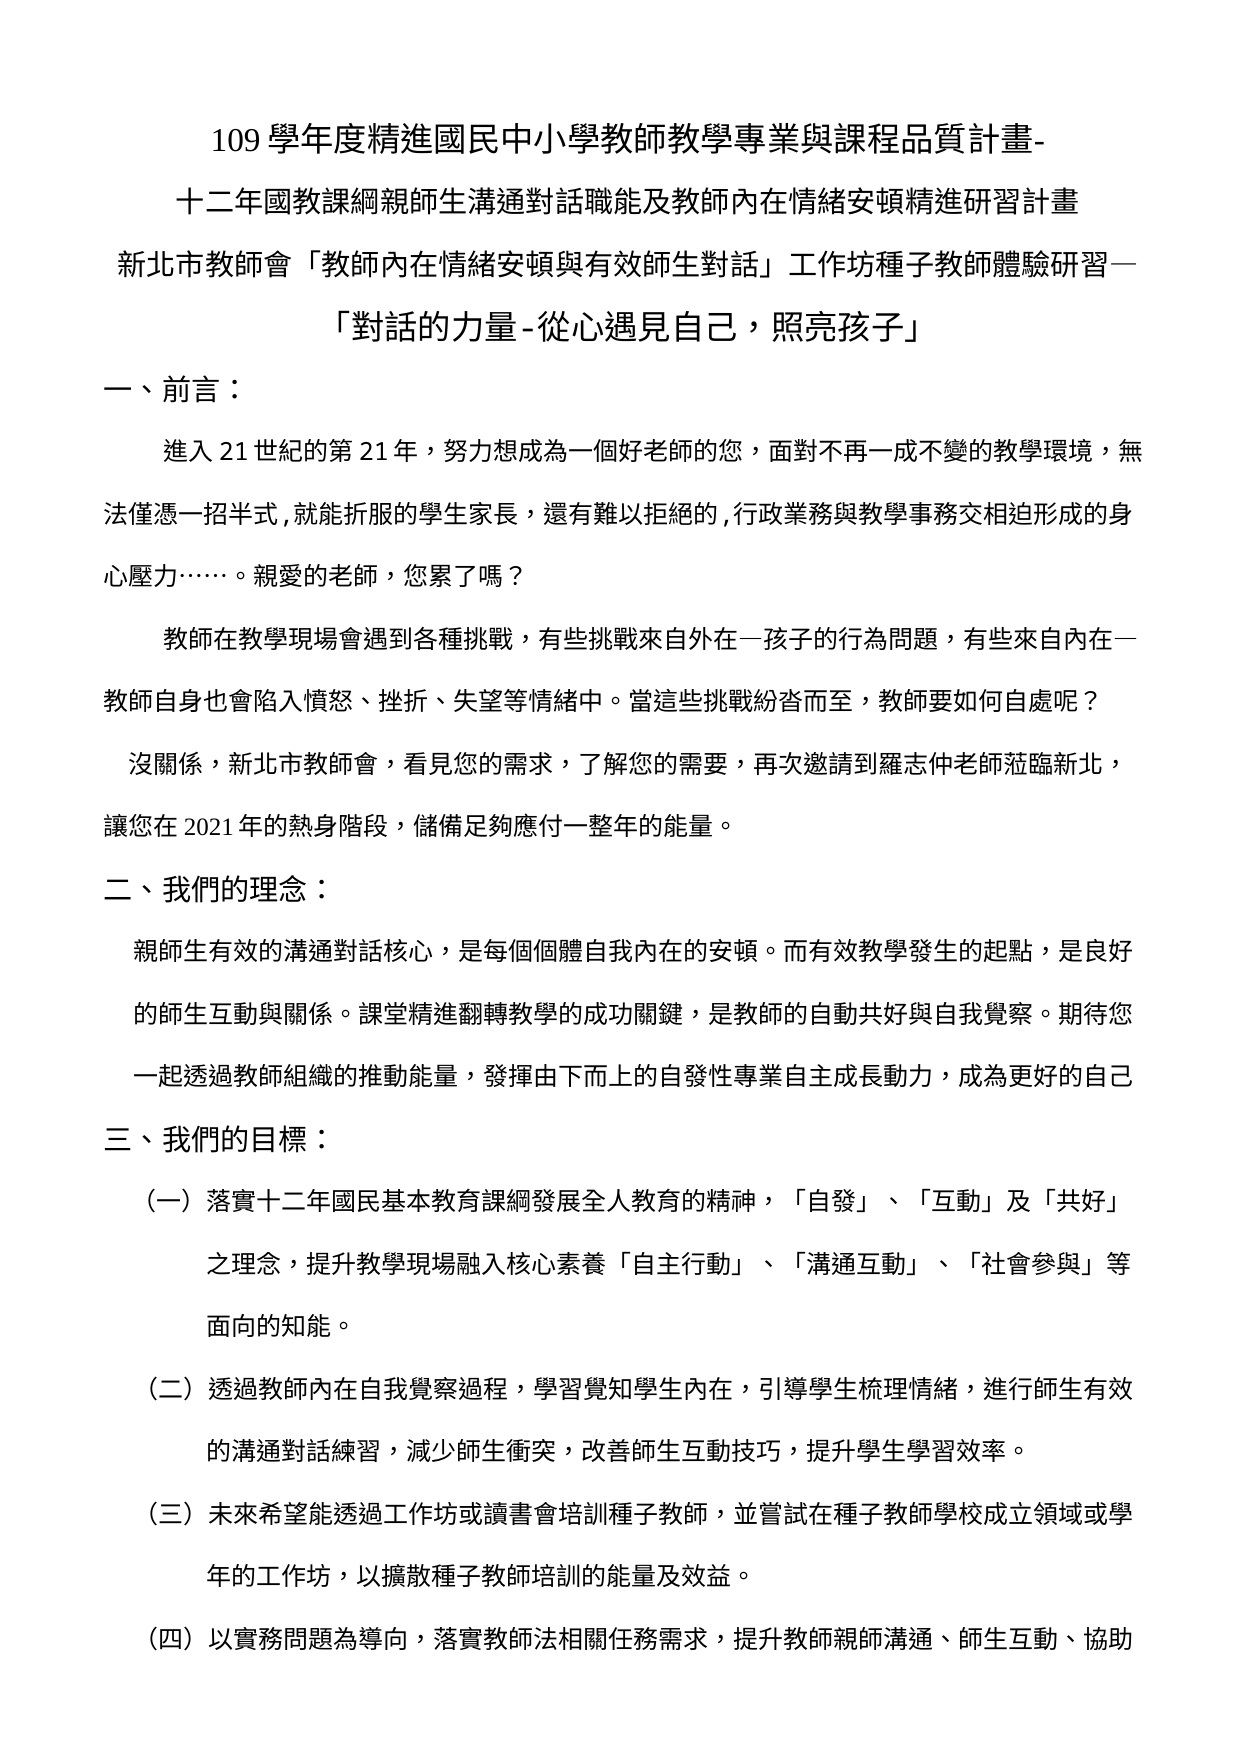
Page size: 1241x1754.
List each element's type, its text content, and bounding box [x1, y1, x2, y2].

text 親師生有效的溝通對話核心，是每個個體自我內在的安頓。而有效教學發生的起點，是良好的師生互動與關係。課堂精進翻轉教學的成功關鍵，是教師的自動共好與自我覺察。期待您一起透過教師組織的推動能量，發揮由下而上的自發性專業自主成長動力，成為更好的自己 [133, 908, 1152, 1096]
text 一、前言： [103, 346, 1152, 408]
text 三、我們的目標： [103, 1096, 1152, 1158]
text （一）落實十二年國民基本教育課綱發展全人教育的精神，「自發」、「互動」及「共好」之理念，提升教學現場融入核心素養「自主行動」、「溝通互動」、「社會參與」等面向的知能。 [132, 1158, 1152, 1346]
text 沒關係，新北市教師會，看見您的需求，了解您的需要，再次邀請到羅志仲老師蒞臨新北，讓您在2021年的熱身階段，儲備足夠應付一整年的能量。 [103, 721, 1152, 846]
text 十二年國教課綱親師生溝通對話職能及教師內在情緒安頓精進研習計畫 [103, 158, 1152, 221]
text 「對話的力量-從心遇見自己，照亮孩子」 [103, 283, 1152, 346]
text （三）未來希望能透過工作坊或讀書會培訓種子教師，並嘗試在種子教師學校成立領域或學年的工作坊，以擴散種子教師培訓的能量及效益。 [133, 1471, 1152, 1596]
text 二、我們的理念： [103, 846, 1152, 908]
text 進入21世紀的第21年，努力想成為一個好老師的您，面對不再一成不變的教學環境，無法僅憑一招半式,就能折服的學生家長，還有難以拒絕的,行政業務與教學事務交相迫形成的身心壓力……。親愛的老師，您累了嗎？ [103, 408, 1152, 596]
text 教師在教學現場會遇到各種挑戰，有些挑戰來自外在—孩子的行為問題，有些來自內在—教師自身也會陷入憤怒、挫折、失望等情緒中。當這些挑戰紛沓而至，教師要如何自處呢？ [103, 596, 1152, 721]
text （二）透過教師內在自我覺察過程，學習覺知學生內在，引導學生梳理情緒，進行師生有效的溝通對話練習，減少師生衝突，改善師生互動技巧，提升學生學習效率。 [133, 1346, 1152, 1471]
text 新北市教師會「教師內在情緒安頓與有效師生對話」工作坊種子教師體驗研習— [103, 221, 1152, 283]
text 109學年度精進國民中小學教師教學專業與課程品質計畫- [103, 96, 1152, 158]
text （四）以實務問題為導向，落實教師法相關任務需求，提升教師親師溝通、師生互動、協助 [133, 1596, 1152, 1658]
